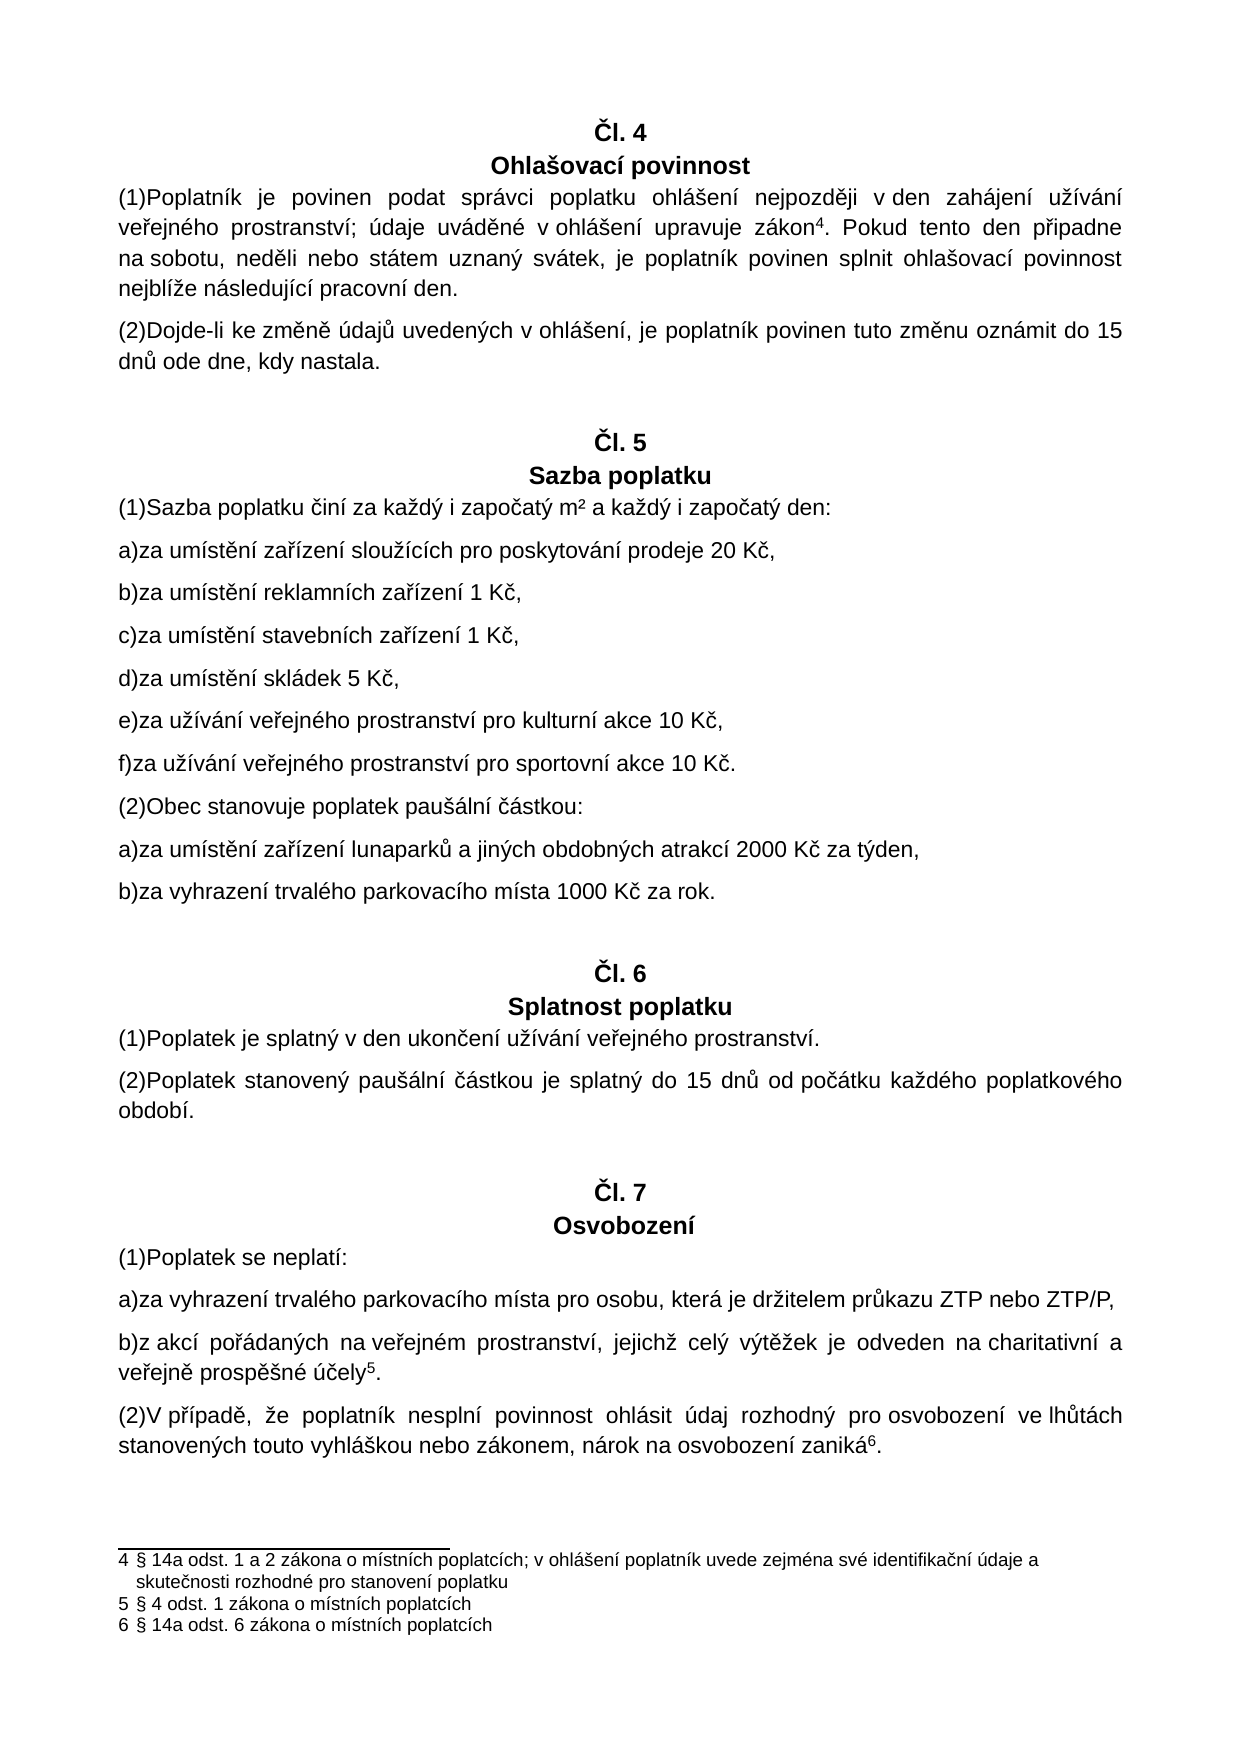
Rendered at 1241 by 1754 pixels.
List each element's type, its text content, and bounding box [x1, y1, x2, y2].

list za užívání veřejného prostranství pro sportovní akce 10 Kč. [118, 750, 1122, 777]
list Sazba poplatku činí za každý i započatý m² a každý i započatý den: [118, 494, 1122, 520]
list Dojde-li ke změně údajů uvedených v ohlášení, je poplatník povinen tuto změnu oznámit do 15 dnů ode dne, kdy nastala. [118, 317, 1122, 374]
list za umístění zařízení lunaparků a jiných obdobných atrakcí 2000 Kč za týden, [118, 836, 1122, 862]
list § 14a odst. 1 a 2 zákona o místních poplatcích; v ohlášení poplatník uvede zejména své identifikační údaje a skutečnosti rozhodné pro stanovení poplatku [118, 1549, 1122, 1592]
list Poplatek se neplatí: [118, 1244, 1122, 1270]
list za umístění skládek 5 Kč, [118, 665, 1122, 691]
list za umístění stavebních zařízení 1 Kč, [118, 622, 1122, 648]
list z akcí pořádaných na veřejném prostranství, jejichž celý výtěžek je odveden na charitativní a veřejně prospěšné účely. [118, 1329, 1122, 1386]
list za užívání veřejného prostranství pro kulturní akce 10 Kč, [118, 707, 1122, 734]
subtitle Čl. 6 Splatnost poplatku [118, 958, 1122, 1020]
list za vyhrazení trvalého parkovacího místa 1000 Kč za rok. [118, 878, 1122, 905]
subtitle Čl. 7 Osvobození [118, 1178, 1122, 1239]
list za umístění zařízení sloužících pro poskytování prodeje 20 Kč, [118, 537, 1122, 563]
list Poplatek stanovený paušální částkou je splatný do 15 dnů od počátku každého poplatkového období. [118, 1067, 1122, 1124]
list Poplatník je povinen podat správci poplatku ohlášení nejpozději v den zahájení užívání veřejného prostranství; údaje uváděné v ohlášení upravuje zákon. Pokud tento den připadne na sobotu, neděli nebo státem uznaný svátek, je poplatník povinen splnit ohlašovací povinnost nejblíže následující pracovní den. [118, 184, 1122, 301]
list § 4 odst. 1 zákona o místních poplatcích [118, 1592, 1122, 1614]
list § 14a odst. 6 zákona o místních poplatcích [118, 1614, 1122, 1635]
list V případě, že poplatník nesplní povinnost ohlásit údaj rozhodný pro osvobození ve lhůtách stanovených touto vyhláškou nebo zákonem, nárok na osvobození zaniká. [118, 1402, 1122, 1459]
list za vyhrazení trvalého parkovacího místa pro osobu, která je držitelem průkazu ZTP nebo ZTP/P, [118, 1286, 1122, 1313]
subtitle Čl. 5 Sazba poplatku [118, 428, 1122, 490]
list Obec stanovuje poplatek paušální částkou: [118, 793, 1122, 819]
subtitle Čl. 4 Ohlašovací povinnost [118, 118, 1122, 180]
list Poplatek je splatný v den ukončení užívání veřejného prostranství. [118, 1024, 1122, 1051]
list za umístění reklamních zařízení 1 Kč, [118, 579, 1122, 606]
